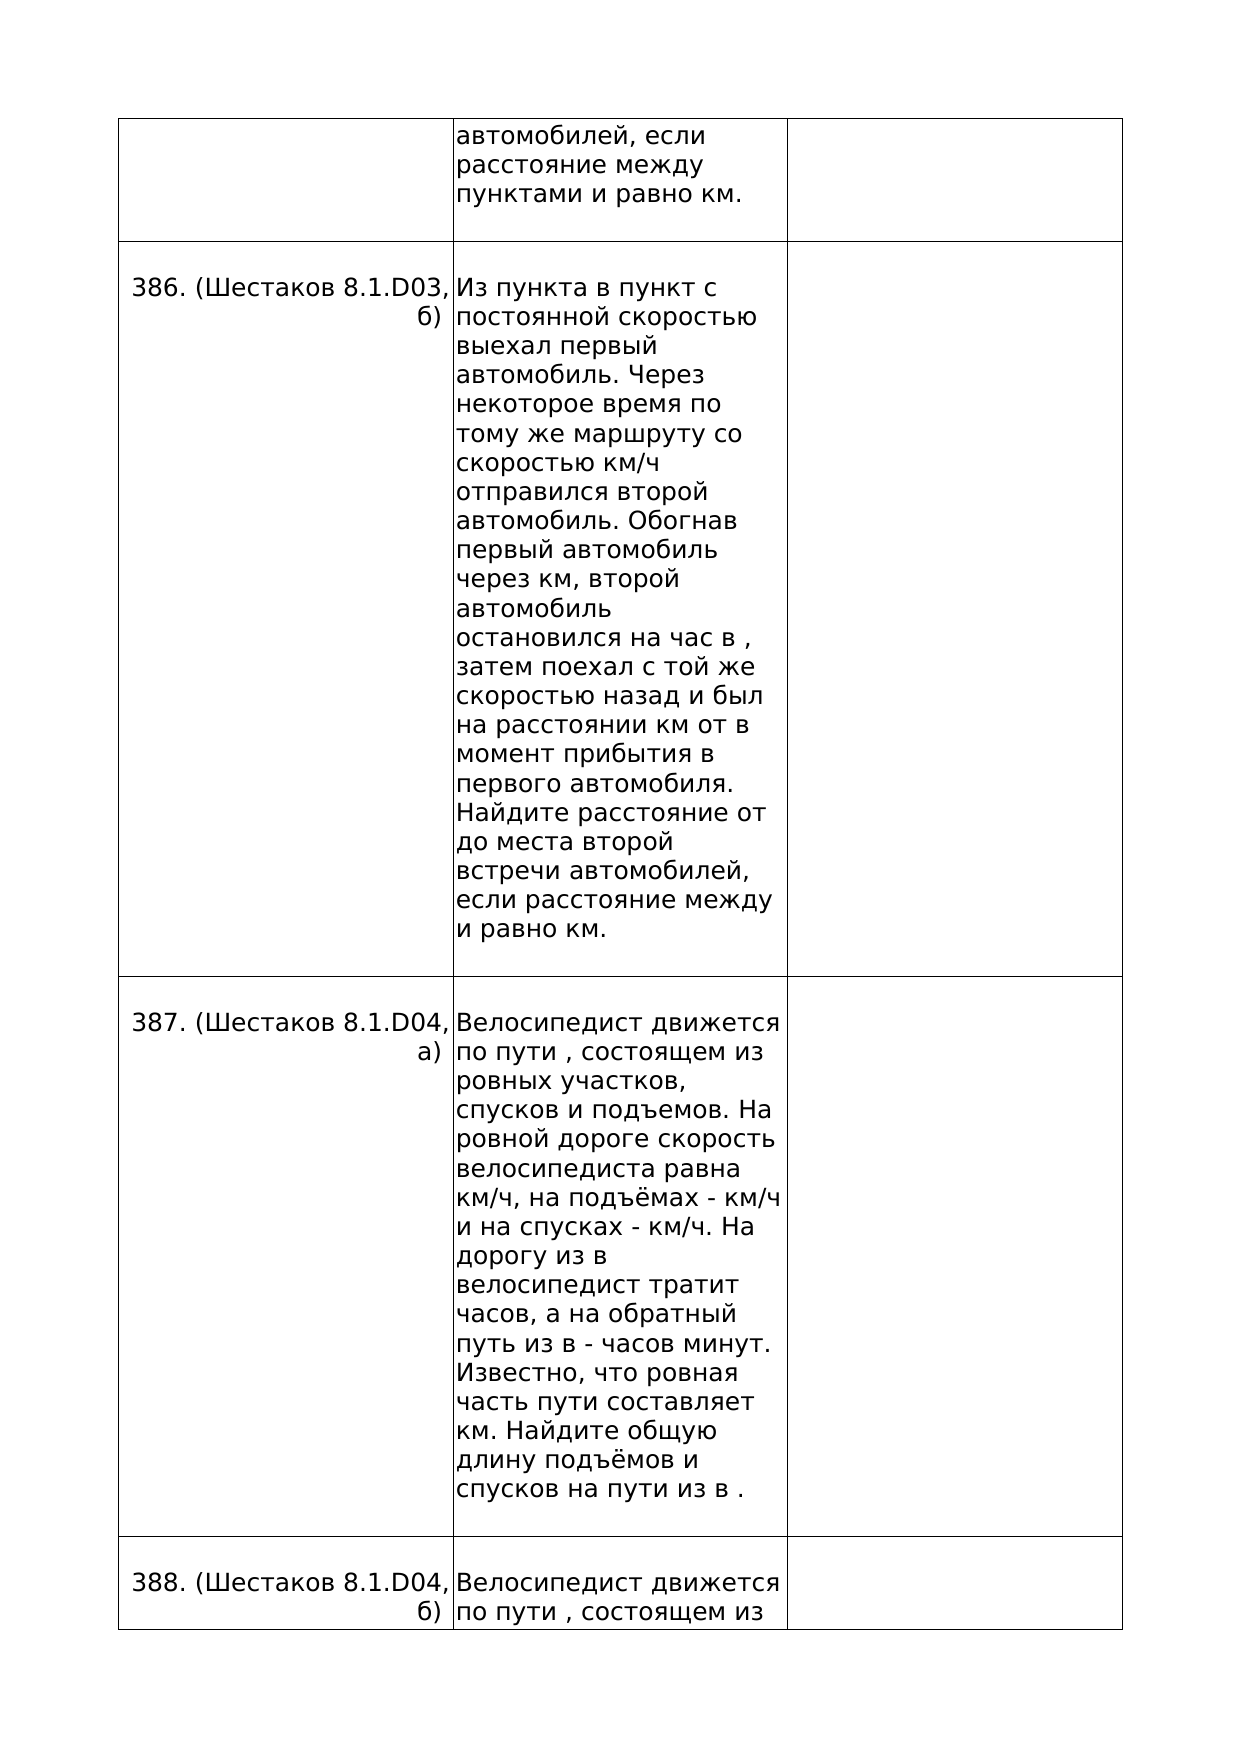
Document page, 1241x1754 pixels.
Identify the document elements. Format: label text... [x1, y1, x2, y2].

table_cell [788, 1537, 1122, 1629]
table_cell [788, 119, 1122, 241]
table_cell автомобилей, если расстояние между пунктами и равно км. [454, 119, 787, 241]
table_cell [119, 119, 453, 241]
table_cell 388. (Шестаков 8.1.D04, б) [119, 1537, 453, 1629]
table_cell Велосипедист движется по пути , состоящем из ровных участков, спусков и подъемов. На ровной дороге скорость велосипедиста равна км/ч, на подъёмах - км/ч и на спусках - км/ч. На дорогу из в велосипедист тратит часов, а на обратный путь из в - часов минут. Известно, что ровная часть пути составляет км. Найдите общую длину подъёмов и спусков на пути из в . [454, 977, 787, 1536]
table_cell [788, 242, 1122, 976]
table_cell 387. (Шестаков 8.1.D04, а) [119, 977, 453, 1536]
table_cell [788, 977, 1122, 1536]
table_cell Велосипедист движется по пути , состоящем из [454, 1537, 787, 1629]
table_cell Из пункта в пункт с постоянной скоростью выехал первый автомобиль. Через некоторое время по тому же маршруту со скоростью км/ч отправился второй автомобиль. Обогнав первый автомобиль через км, второй автомобиль остановился на час в , затем поехал с той же скоростью назад и был на расстоянии км от в момент прибытия в первого автомобиля. Найдите расстояние от до места второй встречи автомобилей, если расстояние между и равно км. [454, 242, 787, 976]
table_cell 386. (Шестаков 8.1.D03, б) [119, 242, 453, 976]
